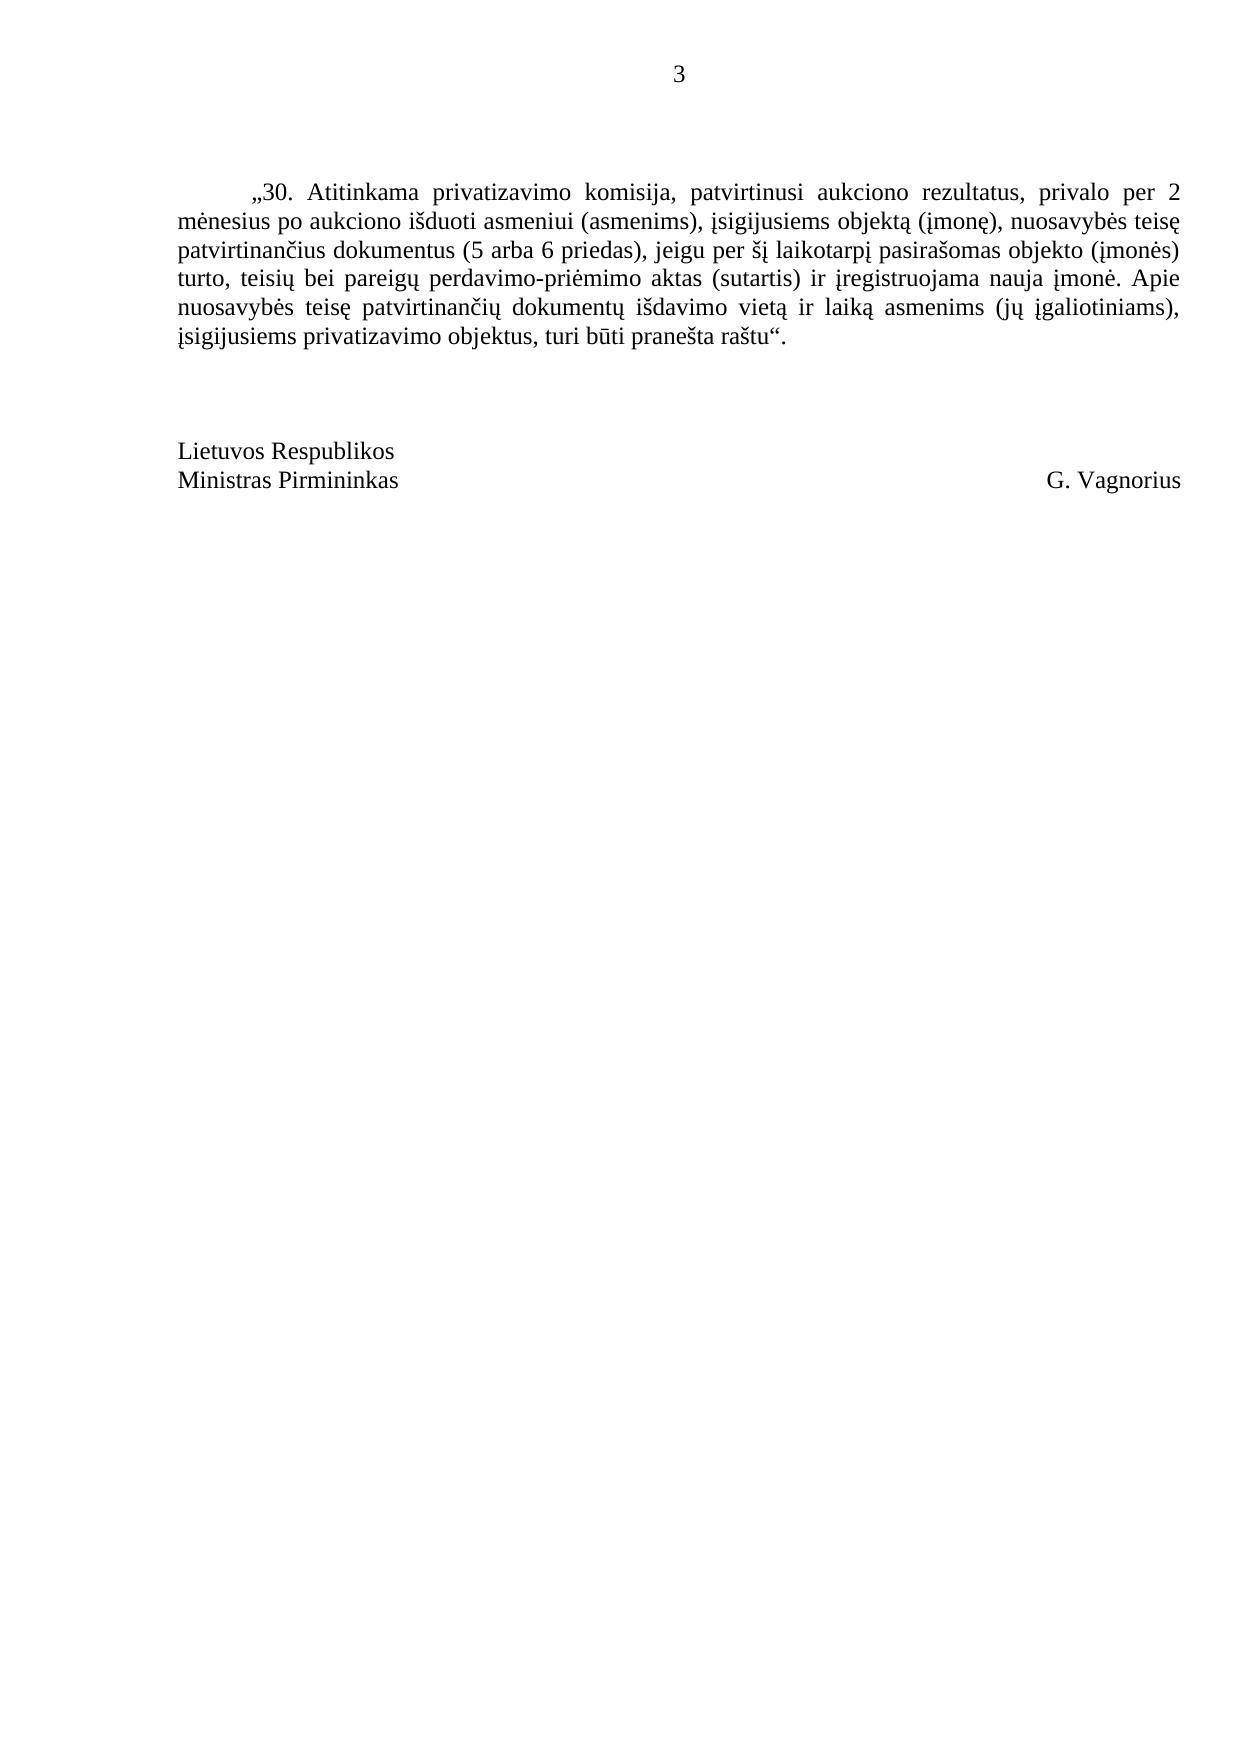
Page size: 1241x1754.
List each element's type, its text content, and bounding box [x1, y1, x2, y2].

text Lietuvos Respublikos [177, 436, 1181, 465]
text Ministras Pirmininkas G. Vagnorius [177, 465, 1181, 493]
text „30. Atitinkama privatizavimo komisija, patvirtinusi aukciono rezultatus, privalo per 2 mėnesius po aukciono išduoti asmeniui (asmenims), įsigijusiems objektą (įmonę), nuosavybės teisę patvirtinančius dokumentus (5 arba 6 priedas), jeigu per šį laikotarpį pasirašomas objekto (įmonės) turto, teisių bei pareigų perdavimo-priėmimo aktas (sutartis) ir įregistruojama nauja įmonė. Apie nuosavybės teisę patvirtinančių dokumentų išdavimo vietą ir laiką asmenims (jų įgaliotiniams), įsigijusiems privatizavimo objektus, turi būti pranešta raštu“. [177, 177, 1181, 350]
